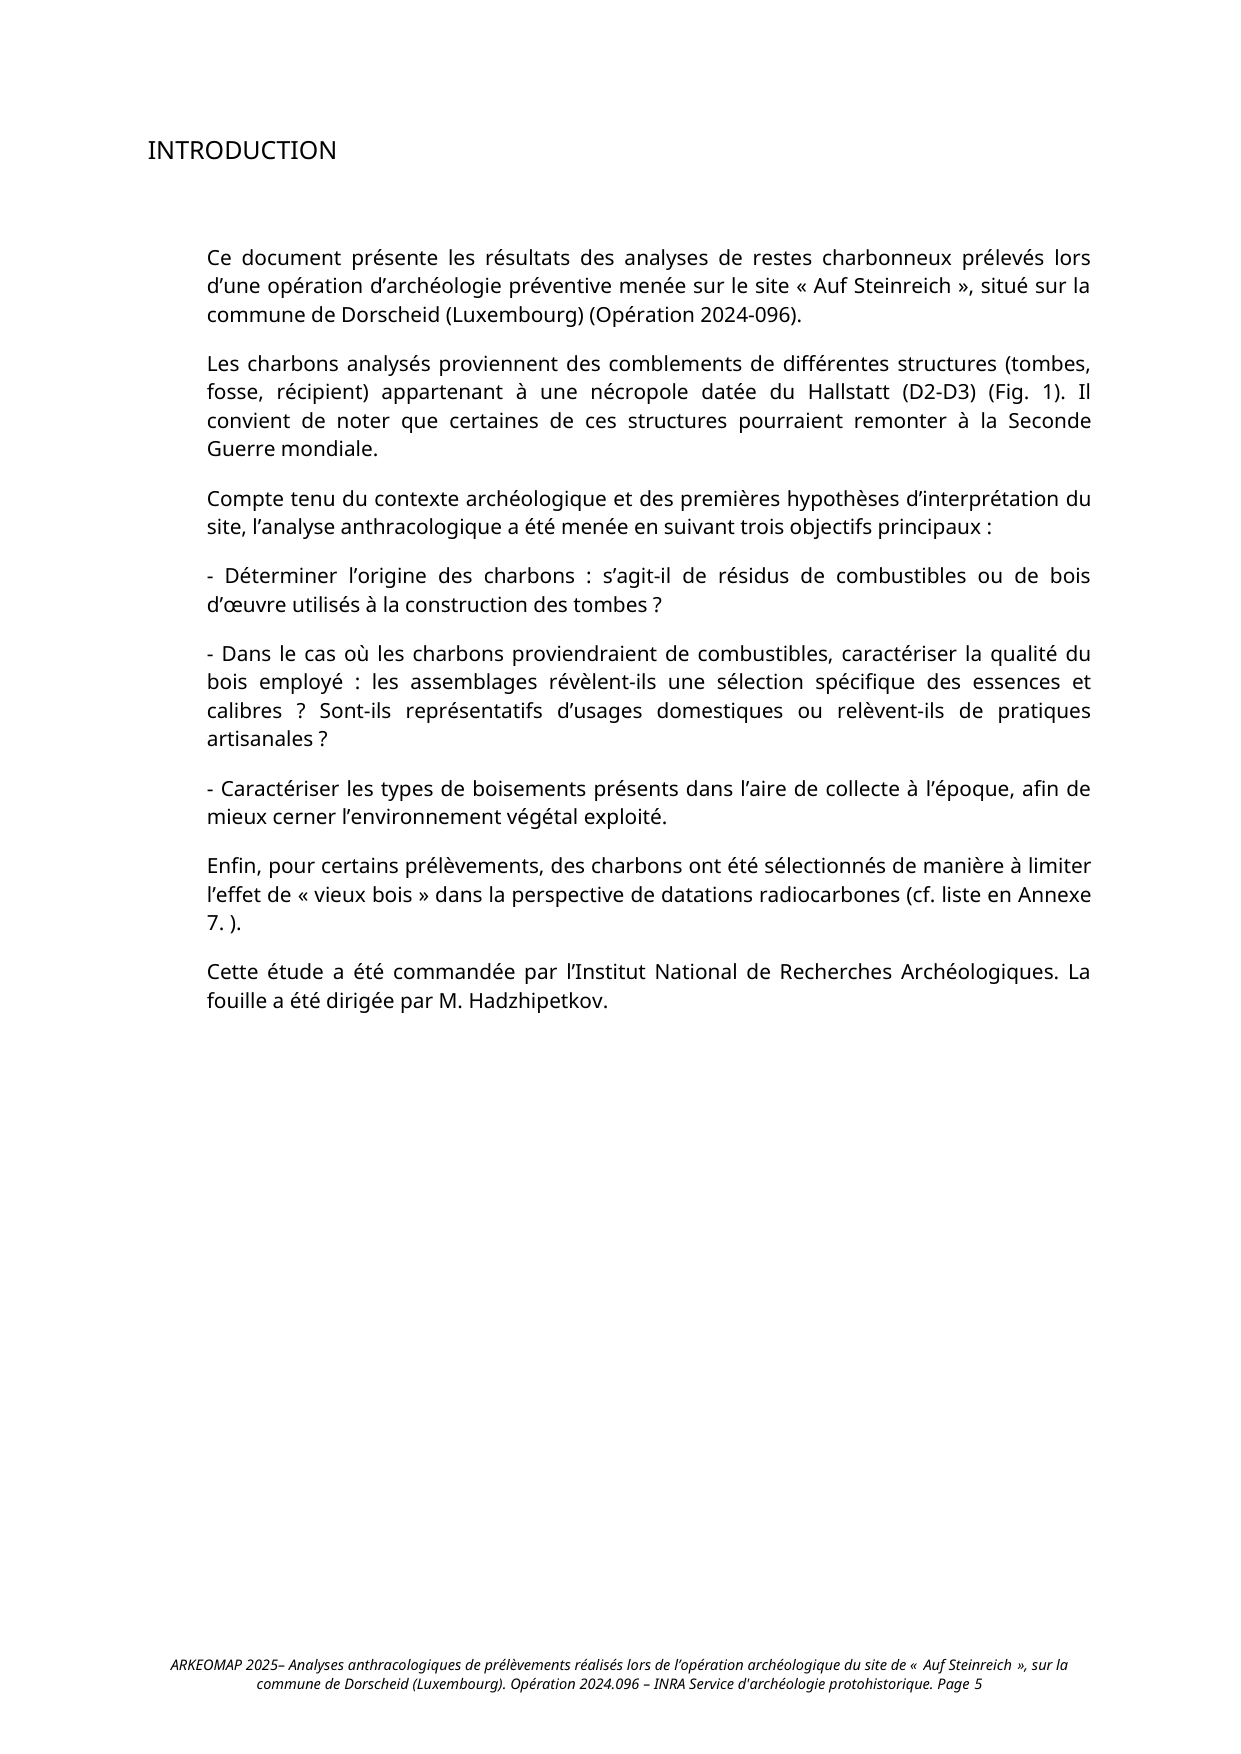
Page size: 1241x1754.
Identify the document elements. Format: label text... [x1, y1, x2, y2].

text Cette étude a été commandée par l’Institut National de Recherches Archéologiques. La fouille a été dirigée par M. Hadzhipetkov. [207, 957, 1092, 1014]
text Compte tenu du contexte archéologique et des premières hypothèses d’interprétation du site, l’analyse anthracologique a été menée en suivant trois objectifs principaux : [207, 484, 1092, 541]
text - Déterminer l’origine des charbons : s’agit-il de résidus de combustibles ou de bois d’œuvre utilisés à la construction des tombes ? [207, 561, 1092, 618]
text - Dans le cas où les charbons proviendraient de combustibles, caractériser la qualité du bois employé : les assemblages révèlent-ils une sélection spécifique des essences et calibres ? Sont-ils représentatifs d’usages domestiques ou relèvent-ils de pratiques artisanales ? [207, 639, 1092, 753]
text Les charbons analysés proviennent des comblements de différentes structures (tombes, fosse, récipient) appartenant à une nécropole datée du Hallstatt (D2-D3) (Fig. 1). Il convient de noter que certaines de ces structures pourraient remonter à la Seconde Guerre mondiale. [207, 349, 1092, 463]
subtitle INTRODUCTION [148, 133, 1092, 167]
text Ce document présente les résultats des analyses de restes charbonneux prélevés lors d’une opération d’archéologie préventive menée sur le site « Auf Steinreich », situé sur la commune de Dorscheid (Luxembourg) (Opération 2024-096). [207, 243, 1092, 328]
text Enfin, pour certains prélèvements, des charbons ont été sélectionnés de manière à limiter l’effet de « vieux bois » dans la perspective de datations radiocarbones (cf. liste en Annexe 7. ). [207, 851, 1092, 937]
text - Caractériser les types de boisements présents dans l’aire de collecte à l’époque, afin de mieux cerner l’environnement végétal exploité. [207, 774, 1092, 831]
